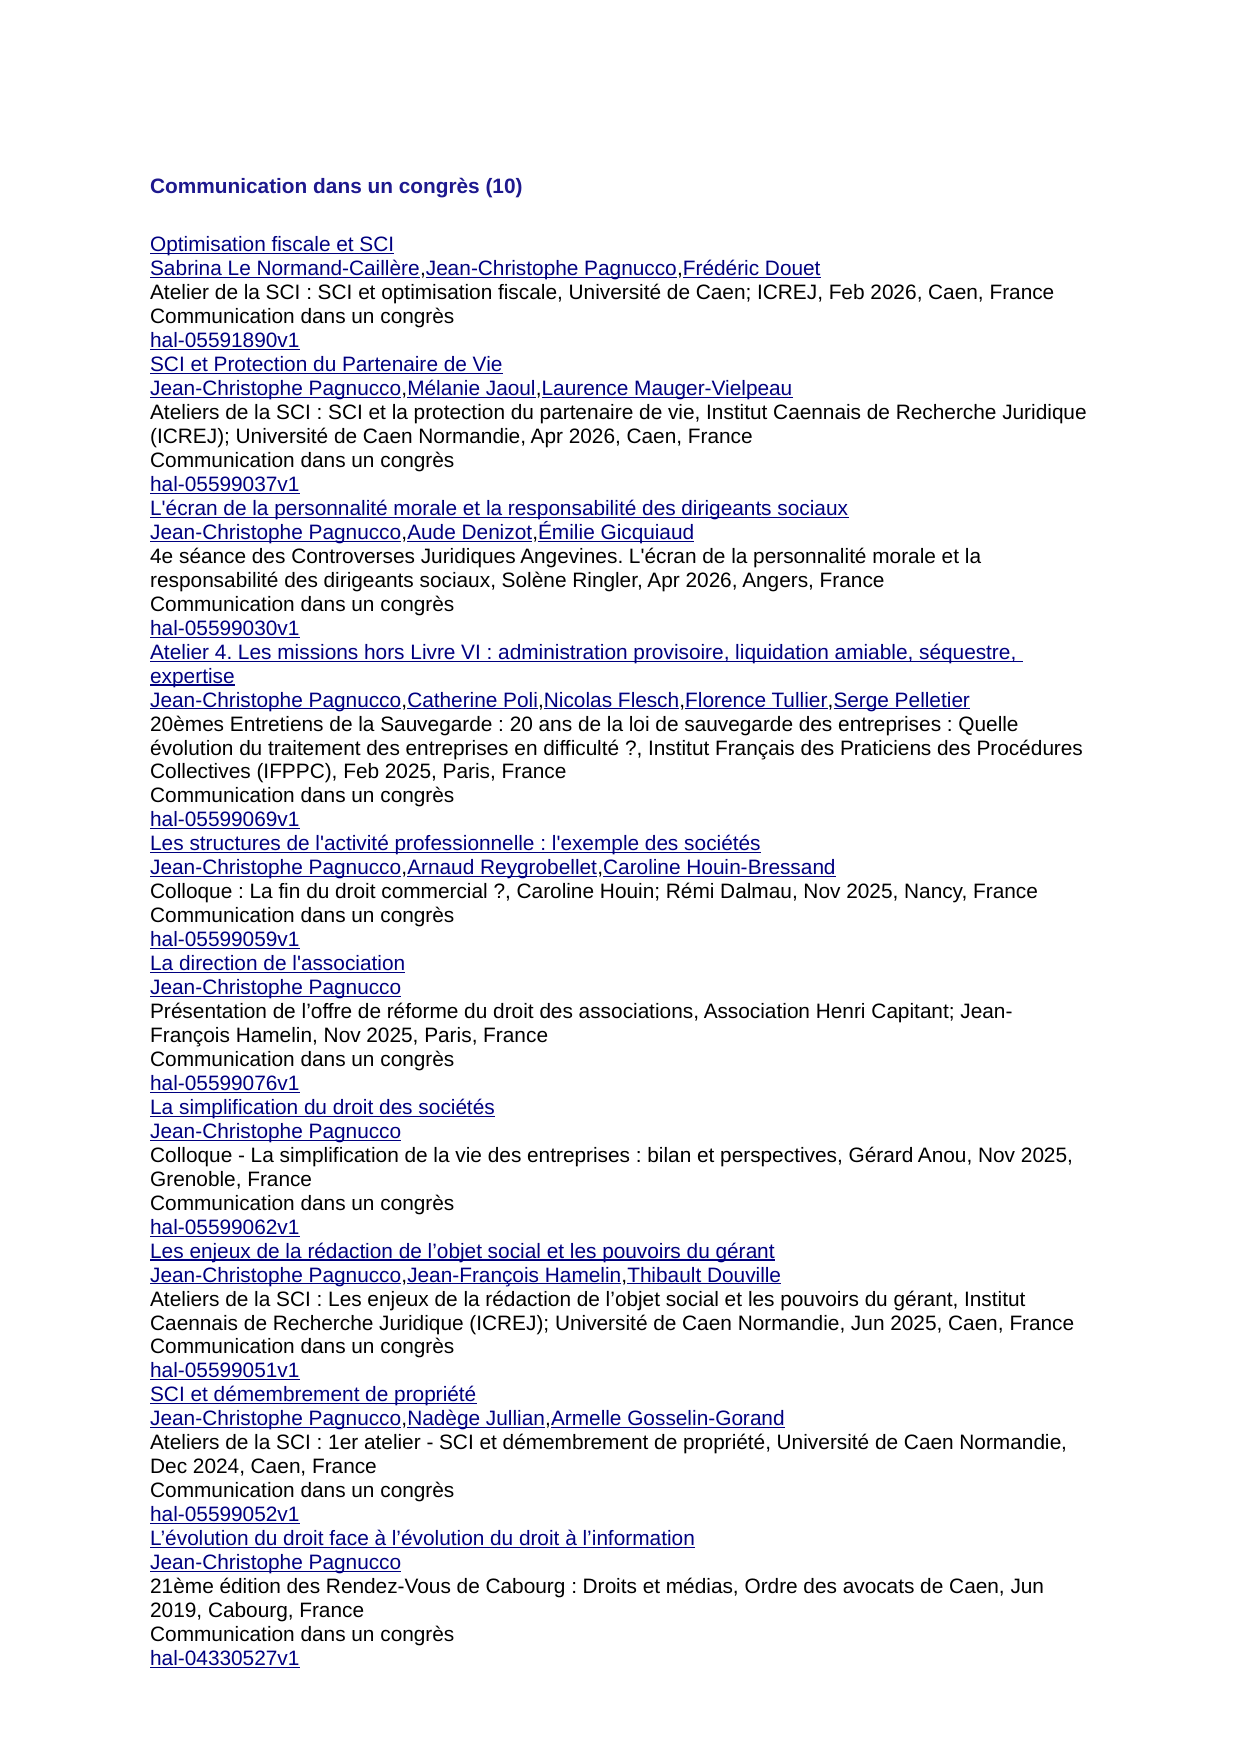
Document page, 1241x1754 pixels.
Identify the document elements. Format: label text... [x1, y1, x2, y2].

table_cell La simplification du droit des sociétés Jean-Christophe Pagnucco Colloque - La simplification de la vie des entreprises : bilan et perspectives, Gérard Anou, Nov 2025, Grenoble, France Communication dans un congrès hal-05599062v1 [150, 1095, 1090, 1238]
table_cell Les structures de l'activité professionnelle : l'exemple des sociétés Jean-Christophe Pagnucco,Arnaud Reygrobellet,Caroline Houin-Bressand Colloque : La fin du droit commercial ?, Caroline Houin; Rémi Dalmau, Nov 2025, Nancy, France Communication dans un congrès hal-05599059v1 [150, 831, 1090, 951]
table_cell SCI et Protection du Partenaire de Vie Jean-Christophe Pagnucco,Mélanie Jaoul,Laurence Mauger-Vielpeau Ateliers de la SCI : SCI et la protection du partenaire de vie, Institut Caennais de Recherche Juridique (ICREJ); Université de Caen Normandie, Apr 2026, Caen, France Communication dans un congrès hal-05599037v1 [150, 352, 1090, 496]
table_header Optimisation fiscale et SCI Sabrina Le Normand-Caillère,Jean-Christophe Pagnucco,Frédéric Douet Atelier de la SCI : SCI et optimisation fiscale, Université de Caen; ICREJ, Feb 2026, Caen, France Communication dans un congrès hal-05591890v1 [150, 232, 1090, 352]
table_cell L'écran de la personnalité morale et la responsabilité des dirigeants sociaux Jean-Christophe Pagnucco,Aude Denizot,Émilie Gicquiaud 4e séance des Controverses Juridiques Angevines. L'écran de la personnalité morale et la responsabilité des dirigeants sociaux, Solène Ringler, Apr 2026, Angers, France Communication dans un congrès hal-05599030v1 [150, 496, 1090, 639]
table_cell SCI et démembrement de propriété Jean-Christophe Pagnucco,Nadège Jullian,Armelle Gosselin-Gorand Ateliers de la SCI : 1er atelier - SCI et démembrement de propriété, Université de Caen Normandie, Dec 2024, Caen, France Communication dans un congrès hal-05599052v1 [150, 1382, 1090, 1526]
table_cell L’évolution du droit face à l’évolution du droit à l’information Jean-Christophe Pagnucco 21ème édition des Rendez-Vous de Cabourg : Droits et médias, Ordre des avocats de Caen, Jun 2019, Cabourg, France Communication dans un congrès hal-04330527v1 [150, 1526, 1090, 1670]
table_cell Les enjeux de la rédaction de l’objet social et les pouvoirs du gérant Jean-Christophe Pagnucco,Jean-François Hamelin,Thibault Douville Ateliers de la SCI : Les enjeux de la rédaction de l’objet social et les pouvoirs du gérant, Institut Caennais de Recherche Juridique (ICREJ); Université de Caen Normandie, Jun 2025, Caen, France Communication dans un congrès hal-05599051v1 [150, 1239, 1090, 1382]
table_cell Atelier 4. Les missions hors Livre VI : administration provisoire, liquidation amiable, séquestre, expertise Jean-Christophe Pagnucco,Catherine Poli,Nicolas Flesch,Florence Tullier,Serge Pelletier 20èmes Entretiens de la Sauvegarde : 20 ans de la loi de sauvegarde des entreprises : Quelle évolution du traitement des entreprises en difficulté ?, Institut Français des Praticiens des Procédures Collectives (IFPPC), Feb 2025, Paris, France Communication dans un congrès hal-05599069v1 [150, 640, 1090, 831]
table_cell La direction de l'association Jean-Christophe Pagnucco Présentation de l’offre de réforme du droit des associations, Association Henri Capitant; Jean-François Hamelin, Nov 2025, Paris, France Communication dans un congrès hal-05599076v1 [150, 951, 1090, 1095]
subtitle Communication dans un congrès (10) [150, 174, 1090, 198]
